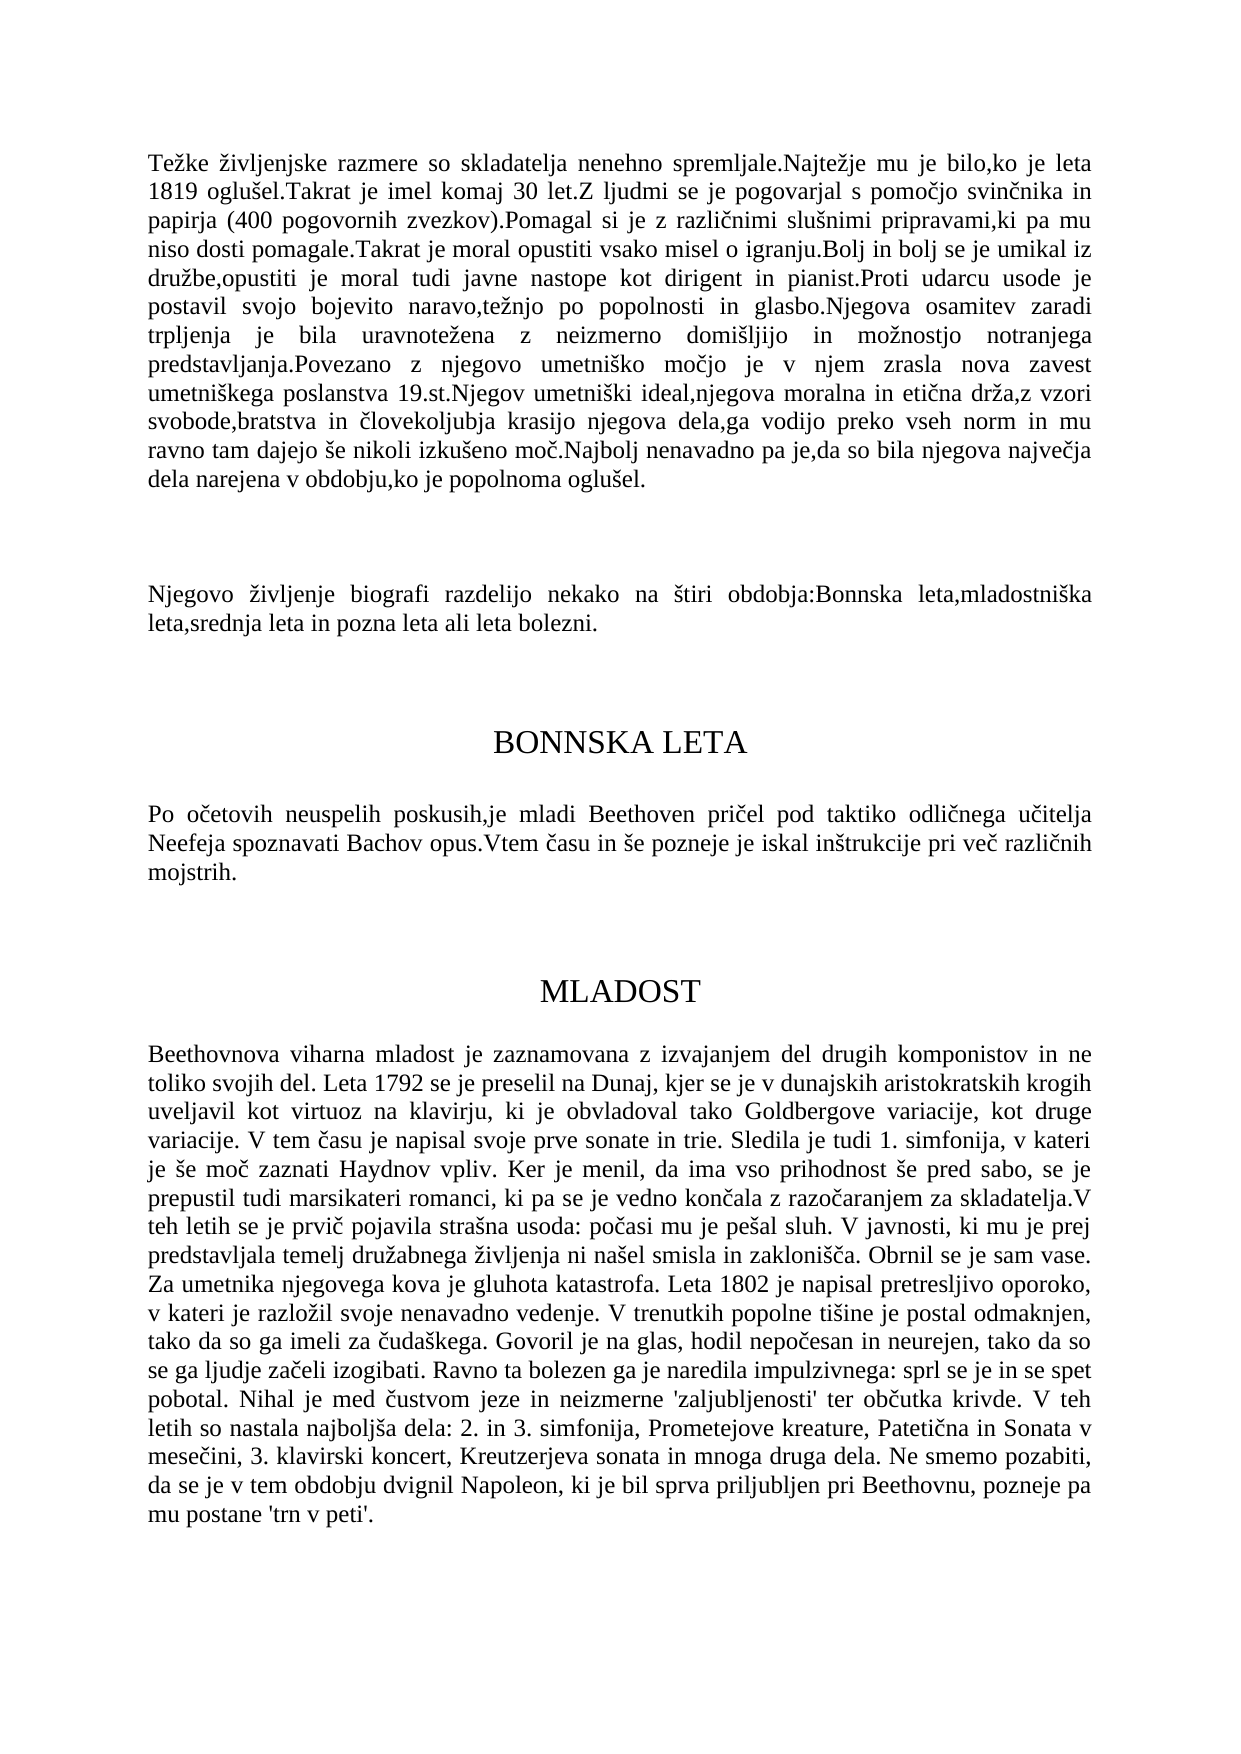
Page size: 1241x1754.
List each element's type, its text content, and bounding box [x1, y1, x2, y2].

text Beethovnova viharna mladost je zaznamovana z izvajanjem del drugih komponistov in ne toliko svojih del. Leta 1792 se je preselil na Dunaj, kjer se je v dunajskih aristokratskih krogih uveljavil kot virtuoz na klavirju, ki je obvladoval tako Goldbergove variacije, kot druge variacije. V tem času je napisal svoje prve sonate in trie. Sledila je tudi 1. simfonija, v kateri je še moč zaznati Haydnov vpliv. Ker je menil, da ima vso prihodnost še pred sabo, se je prepustil tudi marsikateri romanci, ki pa se je vedno končala z razočaranjem za skladatelja.V teh letih se je prvič pojavila strašna usoda: počasi mu je pešal sluh. V javnosti, ki mu je prej predstavljala temelj družabnega življenja ni našel smisla in zaklonišča. Obrnil se je sam vase. Za umetnika njegovega kova je gluhota katastrofa. Leta 1802 je napisal pretresljivo oporoko, v kateri je razložil svoje nenavadno vedenje. V trenutkih popolne tišine je postal odmaknjen, tako da so ga imeli za čudaškega. Govoril je na glas, hodil nepočesan in neurejen, tako da so se ga ljudje začeli izogibati. Ravno ta bolezen ga je naredila impulzivnega: sprl se je in se spet pobotal. Nihal je med čustvom jeze in neizmerne 'zaljubljenosti' ter občutka krivde. V teh letih so nastala najboljša dela: 2. in 3. simfonija, Prometejove kreature, Patetična in Sonata v mesečini, 3. klavirski koncert, Kreutzerjeva sonata in mnoga druga dela. Ne smemo pozabiti, da se je v tem obdobju dvignil Napoleon, ki je bil sprva priljubljen pri Beethovnu, pozneje pa mu postane 'trn v peti'. [148, 1039, 1093, 1528]
text Po očetovih neuspelih poskusih,je mladi Beethoven pričel pod taktiko odličnega učitelja Neefeja spoznavati Bachov opus.Vtem času in še pozneje je iskal inštrukcije pri več različnih mojstrih. [148, 799, 1093, 886]
text Težke življenjske razmere so skladatelja nenehno spremljale.Najtežje mu je bilo,ko je leta 1819 oglušel.Takrat je imel komaj 30 let.Z ljudmi se je pogovarjal s pomočjo svinčnika in papirja (400 pogovornih zvezkov).Pomagal si je z različnimi slušnimi pripravami,ki pa mu niso dosti pomagale.Takrat je moral opustiti vsako misel o igranju.Bolj in bolj se je umikal iz družbe,opustiti je moral tudi javne nastope kot dirigent in pianist.Proti udarcu usode je postavil svojo bojevito naravo,težnjo po popolnosti in glasbo.Njegova osamitev zaradi trpljenja je bila uravnotežena z neizmerno domišljijo in možnostjo notranjega predstavljanja.Povezano z njegovo umetniško močjo je v njem zrasla nova zavest umetniškega poslanstva 19.st.Njegov umetniški ideal,njegova moralna in etična drža,z vzori svobode,bratstva in človekoljubja krasijo njegova dela,ga vodijo preko vseh norm in mu ravno tam dajejo še nikoli izkušeno moč.Najbolj nenavadno pa je,da so bila njegova največja dela narejena v obdobju,ko je popolnoma oglušel. [148, 148, 1093, 493]
text Njegovo življenje biografi razdelijo nekako na štiri obdobja:Bonnska leta,mladostniška leta,srednja leta in pozna leta ali leta bolezni. [148, 579, 1093, 636]
text MLADOST [148, 972, 1093, 1010]
text BONNSKA LETA [148, 723, 1093, 761]
